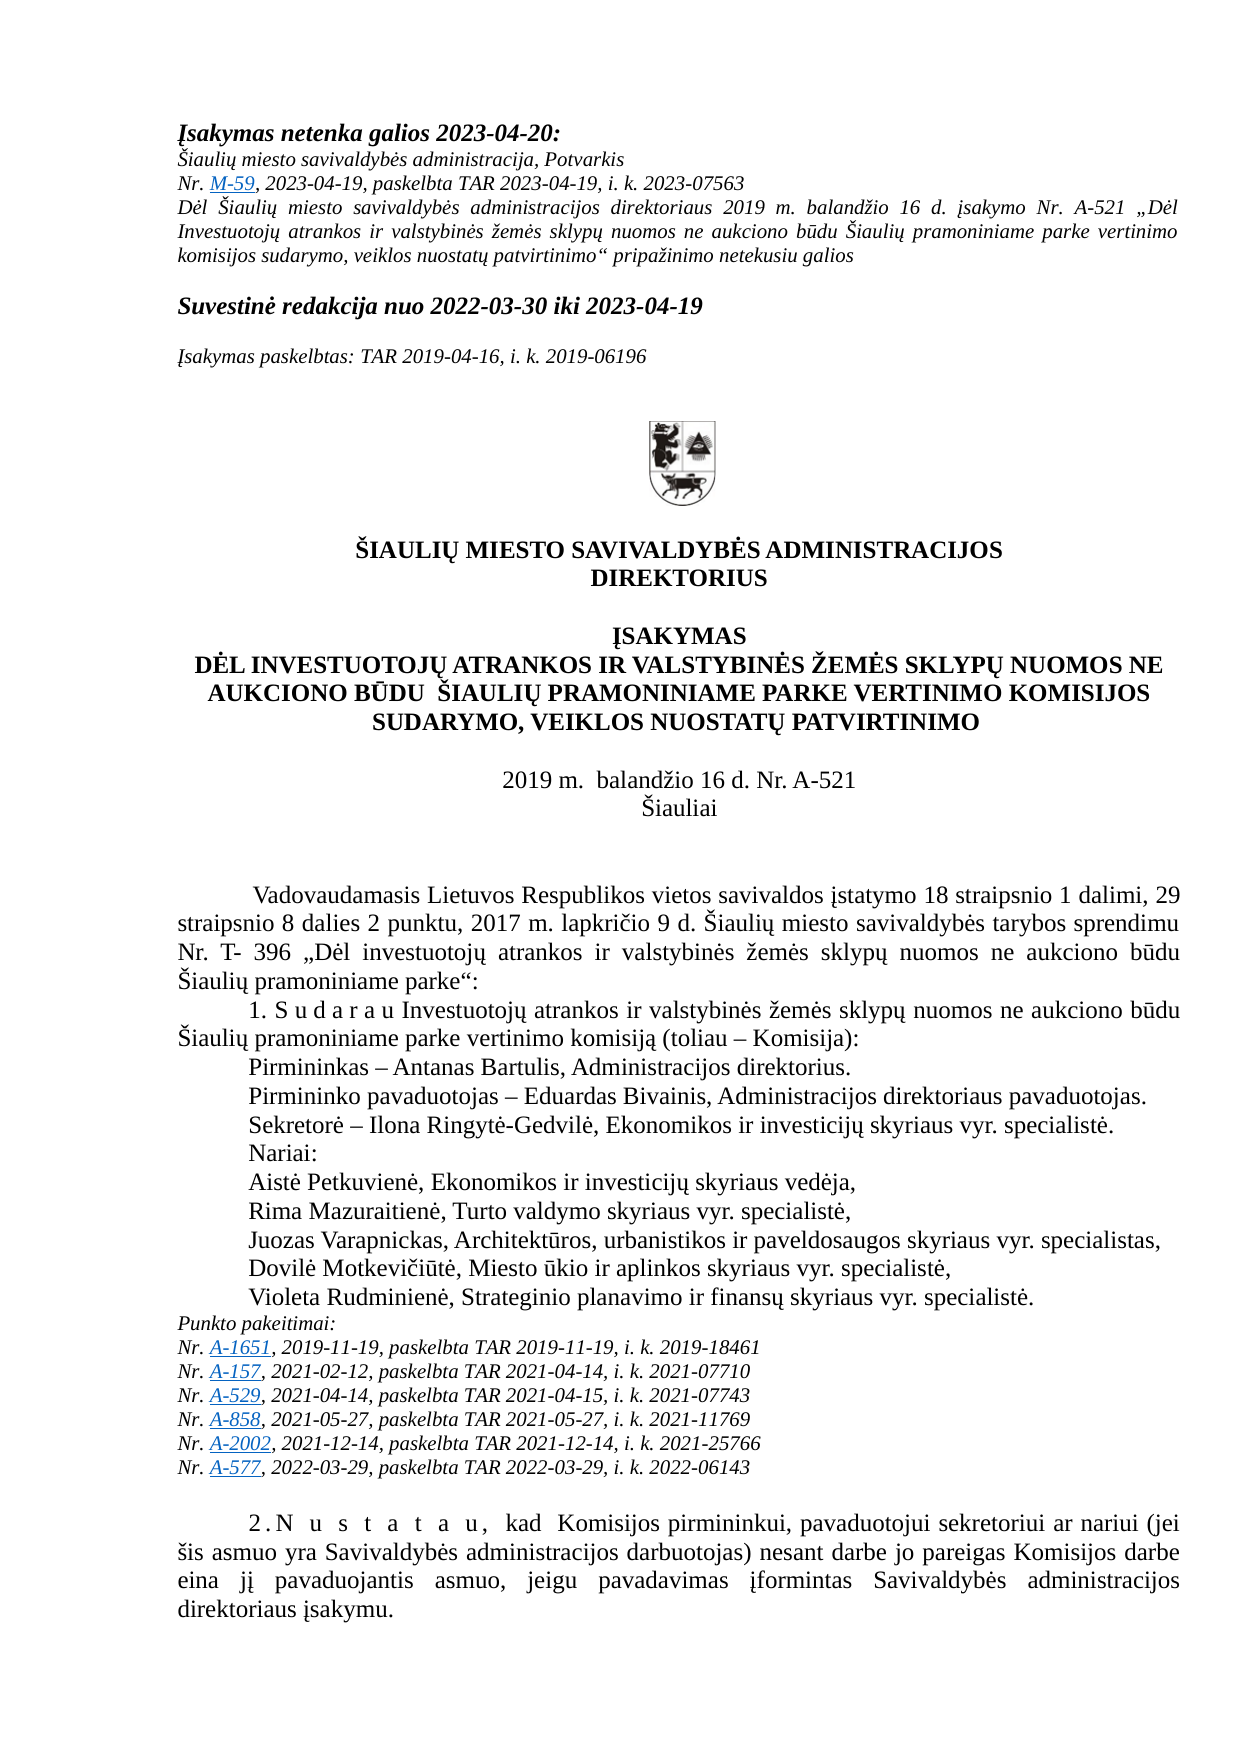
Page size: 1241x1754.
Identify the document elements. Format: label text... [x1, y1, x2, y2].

text Aistė Petkuvienė, Ekonomikos ir investicijų skyriaus vedėja, [177, 1167, 1181, 1196]
text Nr. A-529, 2021-04-14, paskelbta TAR 2021-04-15, i. k. 2021-07743 [177, 1383, 1181, 1407]
text Nr. M-59, 2023-04-19, paskelbta TAR 2023-04-19, i. k. 2023-07563 [177, 171, 1181, 195]
text Nr. A-1651, 2019-11-19, paskelbta TAR 2019-11-19, i. k. 2019-18461 [177, 1335, 1181, 1359]
text Vadovaudamasis Lietuvos Respublikos vietos savivaldos įstatymo 18 straipsnio 1 dalimi, 29 straipsnio 8 dalies 2 punktu, 2017 m. lapkričio 9 d. Šiaulių miesto savivaldybės tarybos sprendimu Nr. T- 396 „Dėl investuotojų atrankos ir valstybinės žemės sklypų nuomos ne aukciono būdu Šiaulių pramoniniame parke“: [177, 880, 1181, 995]
text Dovilė Motkevičiūtė, Miesto ūkio ir aplinkos skyriaus vyr. specialistė, [177, 1253, 1181, 1282]
text Violeta Rudminienė, Strateginio planavimo ir finansų skyriaus vyr. specialistė. [177, 1282, 1181, 1311]
text 1. Sudarau Investuotojų atrankos ir valstybinės žemės sklypų nuomos ne aukciono būdu Šiaulių pramoniniame parke vertinimo komisiją (toliau – Komisija): [177, 995, 1181, 1052]
text Dėl Šiaulių miesto savivaldybės administracijos direktoriaus 2019 m. balandžio 16 d. įsakymo Nr. A-521 „Dėl Investuotojų atrankos ir valstybinės žemės sklypų nuomos ne aukciono būdu Šiaulių pramoniniame parke vertinimo komisijos sudarymo, veiklos nuostatų patvirtinimo“ pripažinimo netekusiu galios [177, 195, 1181, 267]
text Punkto pakeitimai: [177, 1311, 1181, 1335]
text Nr. A-577, 2022-03-29, paskelbta TAR 2022-03-29, i. k. 2022-06143 [177, 1455, 1181, 1479]
text 2019 m. balandžio 16 d. Nr. A-521 [177, 765, 1181, 793]
text Šiauliai [177, 793, 1181, 822]
text Šiaulių miesto savivaldybės administracija, Potvarkis [177, 147, 1181, 171]
text Įsakymas netenka galios 2023-04-20: [177, 118, 1181, 147]
text Nr. A-157, 2021-02-12, paskelbta TAR 2021-04-14, i. k. 2021-07710 [177, 1359, 1181, 1383]
text Pirmininkas – Antanas Bartulis, Administracijos direktorius. [177, 1052, 1181, 1081]
text Sekretorė – Ilona Ringytė-Gedvilė, Ekonomikos ir investicijų skyriaus vyr. specialistė. [177, 1110, 1181, 1138]
text Nr. A-2002, 2021-12-14, paskelbta TAR 2021-12-14, i. k. 2021-25766 [177, 1431, 1181, 1455]
text ĮSAKYMAS [177, 621, 1181, 650]
text Pirmininko pavaduotojas – Eduardas Bivainis, Administracijos direktoriaus pavaduotojas. [177, 1081, 1181, 1110]
text DIREKTORIUS [177, 563, 1181, 592]
text ŠIAULIŲ MIESTO SAVIVALDYBĖS ADMINISTRACIJOS [177, 535, 1181, 563]
text Juozas Varapnickas, Architektūros, urbanistikos ir paveldosaugos skyriaus vyr. specialistas, [177, 1225, 1181, 1253]
text DĖL INVESTUOTOJŲ ATRANKOS IR VALSTYBINĖS ŽEMĖS SKLYPŲ NUOMOS NE AUKCIONO BŪDU ŠIAULIŲ PRAMONINIAME PARKE VERTINIMO KOMISIJOS SUDARYMO, VEIKLOS NUOSTATŲ PATVIRTINIMO [177, 650, 1181, 736]
text Nariai: [177, 1138, 1181, 1167]
text Rima Mazuraitienė, Turto valdymo skyriaus vyr. specialistė, [177, 1196, 1181, 1225]
text 2.N u s t a t a u, kad Komisijos pirmininkui, pavaduotojui sekretoriui ar nariui (jei šis asmuo yra Savivaldybės administracijos darbuotojas) nesant darbe jo pareigas Komisijos darbe eina jį pavaduojantis asmuo, jeigu pavadavimas įformintas Savivaldybės administracijos direktoriaus įsakymu. [177, 1508, 1181, 1623]
text Suvestinė redakcija nuo 2022-03-30 iki 2023-04-19 [177, 291, 1181, 320]
text Įsakymas paskelbtas: TAR 2019-04-16, i. k. 2019-06196 [177, 344, 1181, 368]
text Nr. A-858, 2021-05-27, paskelbta TAR 2021-05-27, i. k. 2021-11769 [177, 1407, 1181, 1431]
